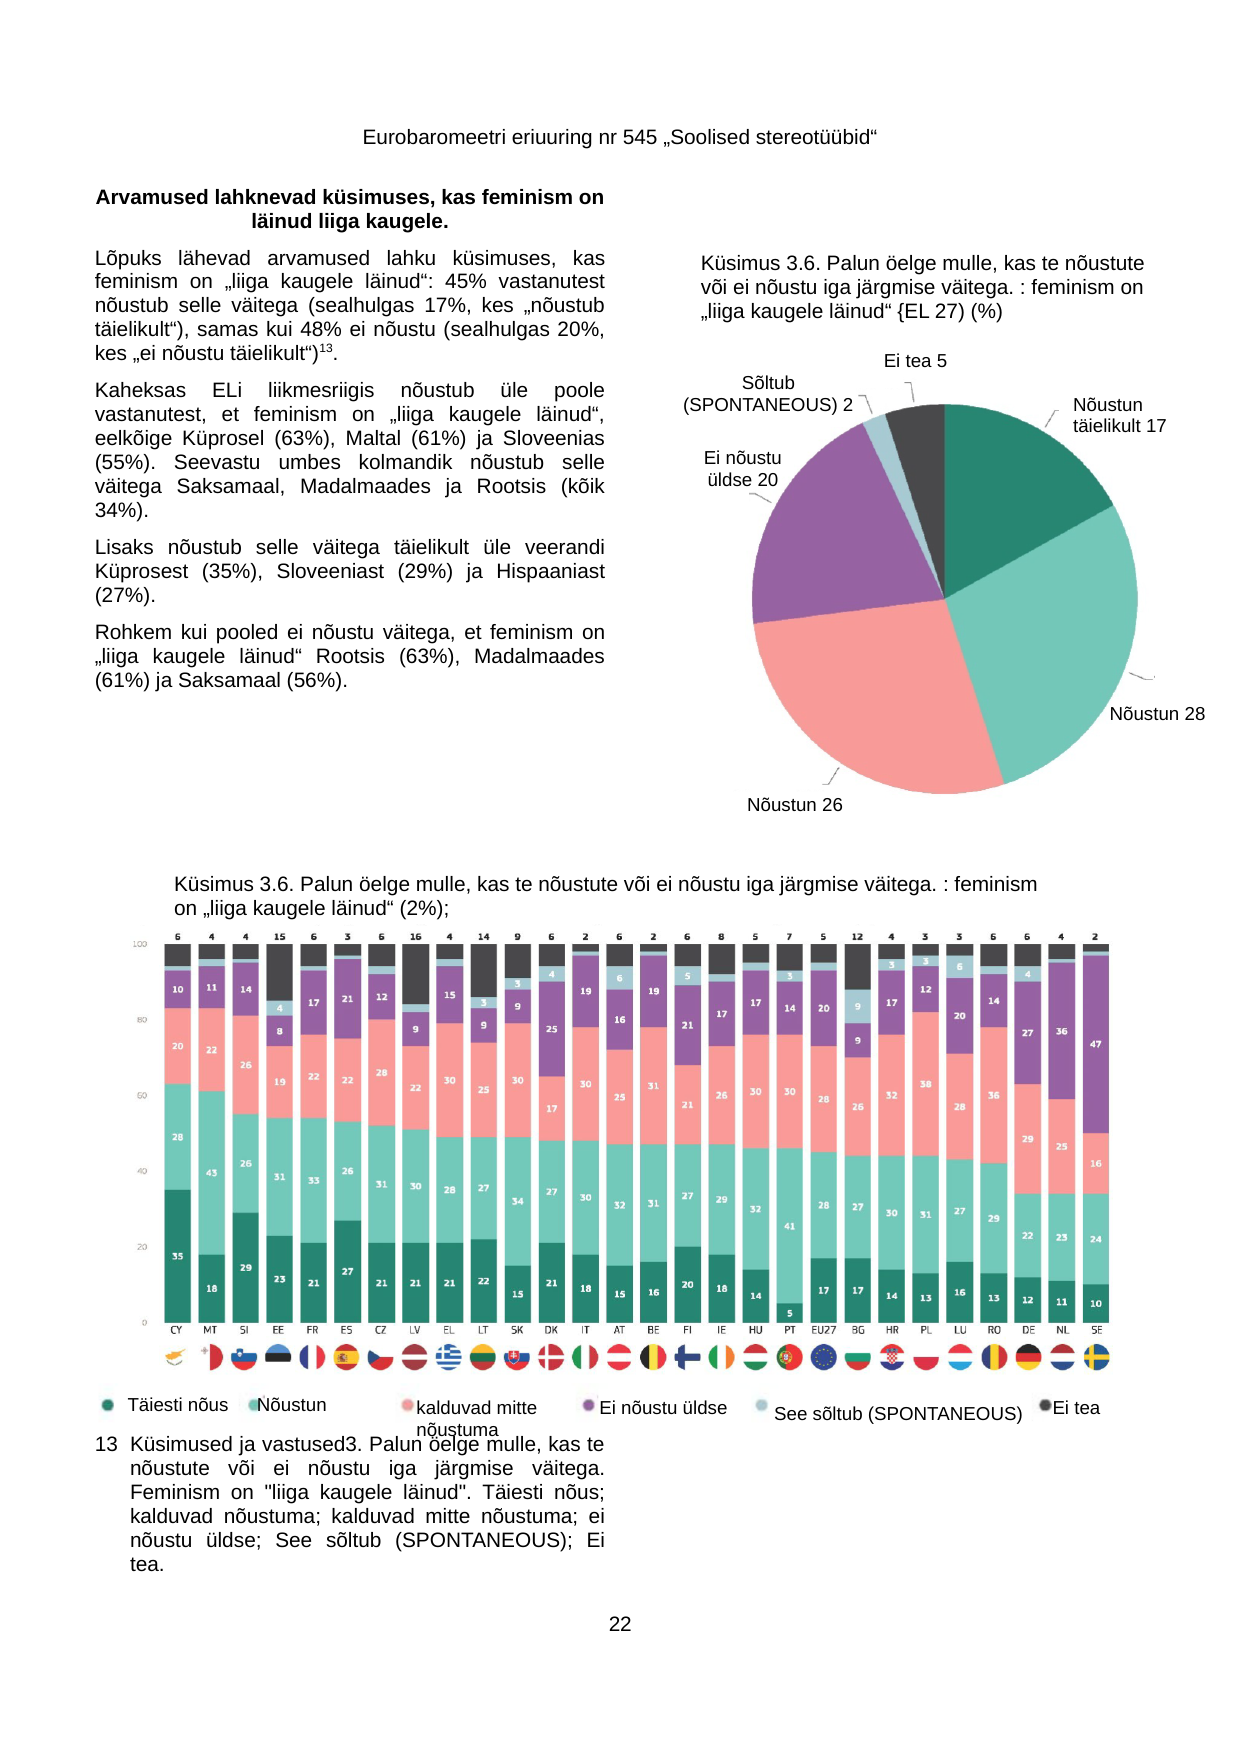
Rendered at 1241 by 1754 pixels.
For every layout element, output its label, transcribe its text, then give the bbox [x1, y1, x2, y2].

picture [733, 377, 1155, 798]
text Lõpuks lähevad arvamused lahku küsimuses, kas feminism on „liiga kaugele läinud“: 45% vastanutest nõustub selle väitega (sealhulgas 17%, kes „nõustub täielikult“), samas kui 48% ei nõustu (sealhulgas 20%, kes „ei nõustu täielikult“). [94, 245, 605, 365]
text Rohkem kui pooled ei nõustu väitega, et feminism on „liiga kaugele läinud“ Rootsis (63%), Madalmaades (61%) ja Saksamaal (56%). [94, 619, 605, 691]
text Küsimused ja vastused3. Palun öelge mulle, kas te nõustute või ei nõustu iga järgmise väitega. Feminism on "liiga kaugele läinud". Täiesti nõus; kalduvad nõustuma; kalduvad mitte nõustuma; ei nõustu üldse; See sõltub (SPONTANEOUS); Ei tea. [94, 1432, 605, 1576]
text Arvamused lahknevad küsimuses, kas feminism on läinud liiga kaugele. [94, 184, 605, 232]
picture [124, 924, 1128, 1375]
text Lisaks nõustub selle väitega täielikult üle veerandi Küprosest (35%), Sloveeniast (29%) ja Hispaaniast (27%). [94, 535, 605, 607]
text Kaheksas ELi liikmesriigis nõustub üle poole vastanutest, et feminism on „liiga kaugele läinud“, eelkõige Küprosel (63%), Maltal (61%) ja Sloveenias (55%). Seevastu umbes kolmandik nõustub selle väitega Saksamaal, Madalmaades ja Rootsis (kõik 34%). [94, 378, 605, 522]
picture [94, 1376, 1052, 1426]
